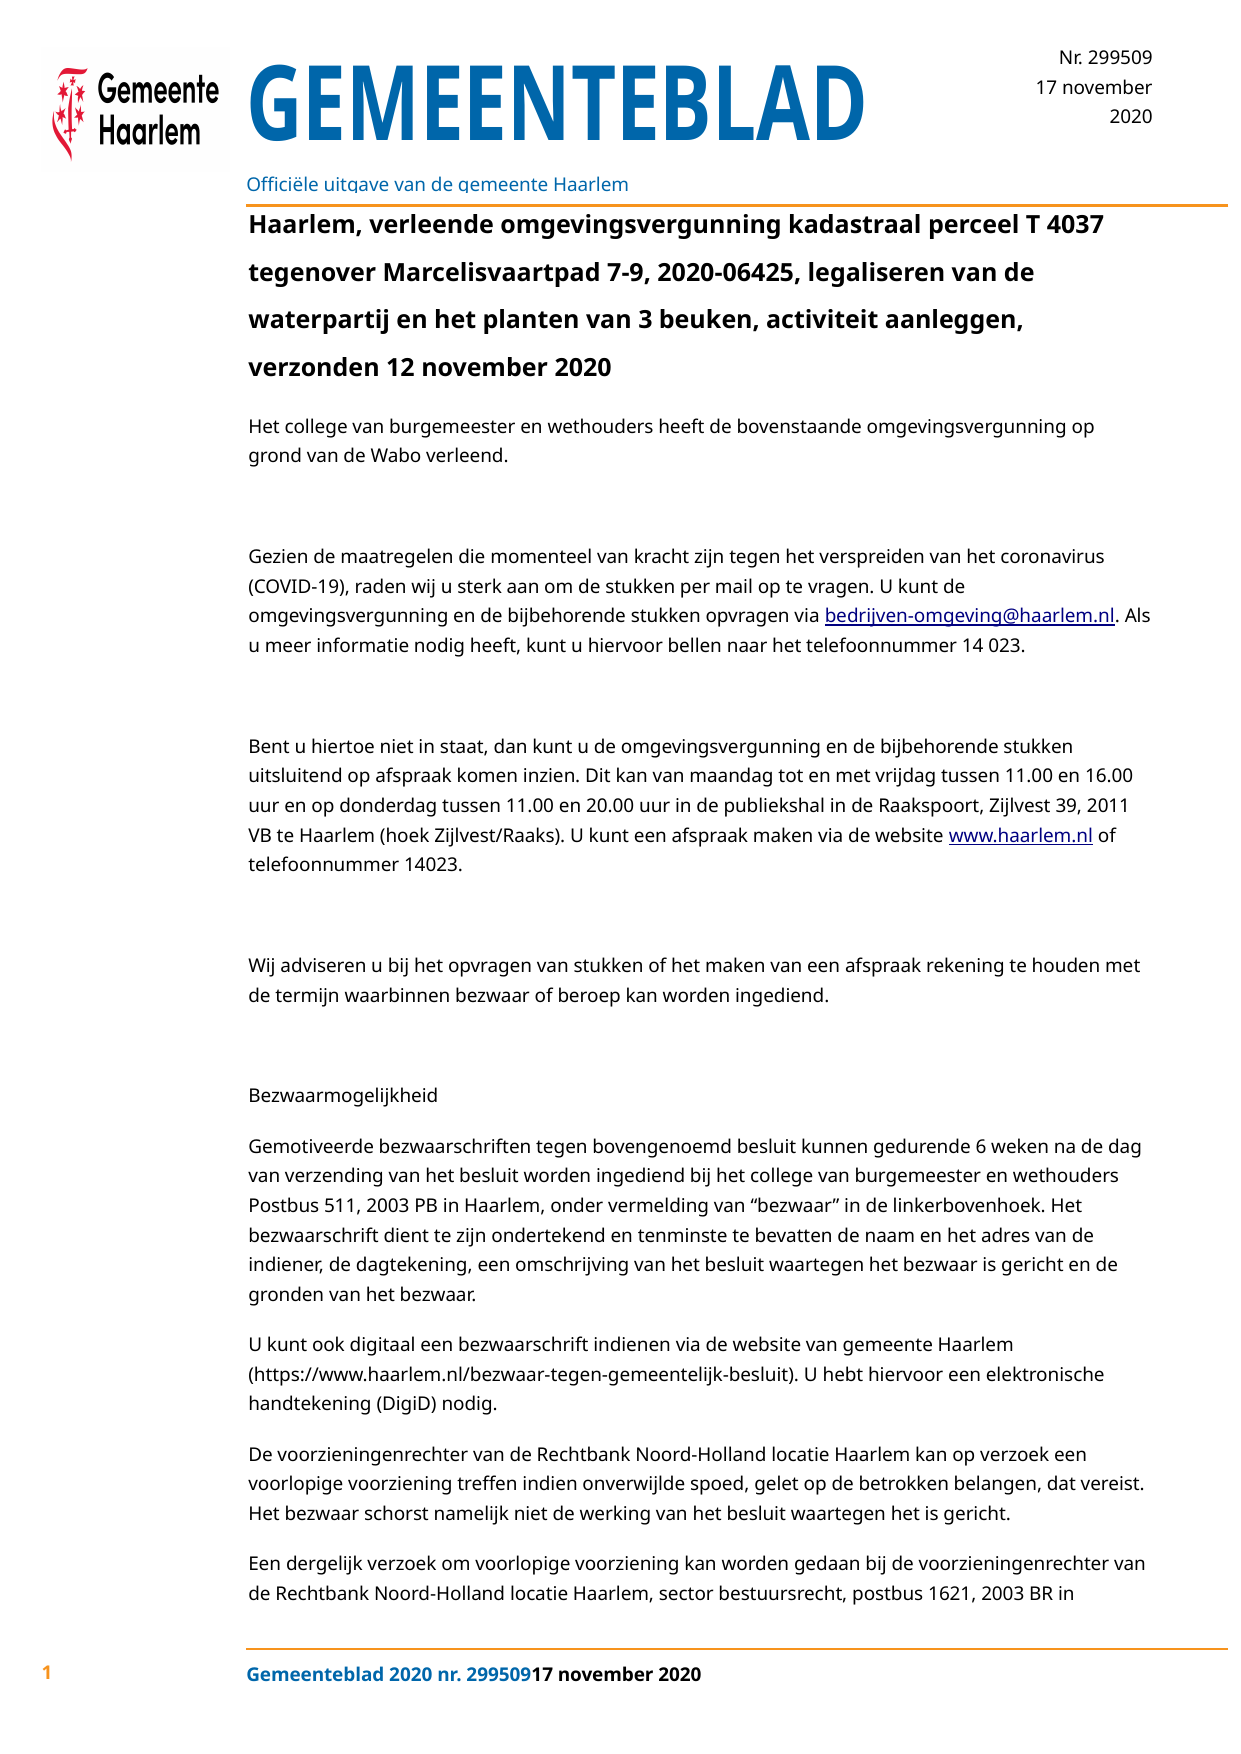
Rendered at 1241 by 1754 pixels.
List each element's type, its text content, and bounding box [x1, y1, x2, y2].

text U kunt ook digitaal een bezwaarschrift indienen via de website van gemeente Haarlem (https://www.haarlem.nl/bezwaar-tegen-gemeentelijk-besluit). U hebt hiervoor een elektronische handtekening (DigiD) nodig. [248, 1331, 1152, 1416]
text Bent u hiertoe niet in staat, dan kunt u de omgevingsvergunning en de bijbehorende stukken uitsluitend op afspraak komen inzien. Dit kan van maandag tot en met vrijdag tussen 11.00 en 16.00 uur en op donderdag tussen 11.00 en 20.00 uur in de publiekshal in de Raakspoort, Zijlvest 39, 2011 VB te Haarlem (hoek Zijlvest/Raaks). U kunt een afspraak maken via de website www.haarlem.nl of telefoonnummer 14023. [248, 733, 1152, 877]
text Wij adviseren u bij het opvragen van stukken of het maken van een afspraak rekening te houden met de termijn waarbinnen bezwaar of beroep kan worden ingediend. [248, 952, 1152, 1008]
text Haarlem, verleende omgevingsvergunning kadastraal perceel T 4037 tegenover Marcelisvaartpad 7-9, 2020-06425, legaliseren van de waterpartij en het planten van 3 beuken, activiteit aanleggen, verzonden 12 november 2020 [248, 207, 1152, 384]
text Het college van burgemeester en wethouders heeft de bovenstaande omgevingsvergunning op grond van de Wabo verleend. [248, 413, 1152, 468]
text De voorzieningenrechter van de Rechtbank Noord-Holland locatie Haarlem kan op verzoek een voorlopige voorziening treffen indien onverwijlde spoed, gelet op de betrokken belangen, dat vereist. Het bezwaar schorst namelijk niet de werking van het besluit waartegen het is gericht. [248, 1441, 1152, 1526]
picture [41, 47, 231, 172]
text Een dergelijk verzoek om voorlopige voorziening kan worden gedaan bij de voorzieningenrechter van de Rechtbank Noord-Holland locatie Haarlem, sector bestuursrecht, postbus 1621, 2003 BR in [248, 1551, 1152, 1606]
text Gezien de maatregelen die momenteel van kracht zijn tegen het verspreiden van het coronavirus (COVID-19), raden wij u sterk aan om de stukken per mail op te vragen. U kunt de omgevingsvergunning en de bijbehorende stukken opvragen via bedrijven-omgeving@haarlem.nl. Als u meer informatie nodig heeft, kunt u hiervoor bellen naar het telefoonnummer 14 023. [248, 543, 1152, 658]
text Bezwaarmogelijkheid [248, 1083, 1152, 1108]
text Gemotiveerde bezwaarschriften tegen bovengenoemd besluit kunnen gedurende 6 weken na de dag van verzending van het besluit worden ingediend bij het college van burgemeester en wethouders Postbus 511, 2003 PB in Haarlem, onder vermelding van “bezwaar” in de linkerbovenhoek. Het bezwaarschrift dient te zijn ondertekend en tenminste te bevatten de naam en het adres van de indiener, de dagtekening, een omschrijving van het besluit waartegen het bezwaar is gericht en de gronden van het bezwaar. [248, 1133, 1152, 1307]
